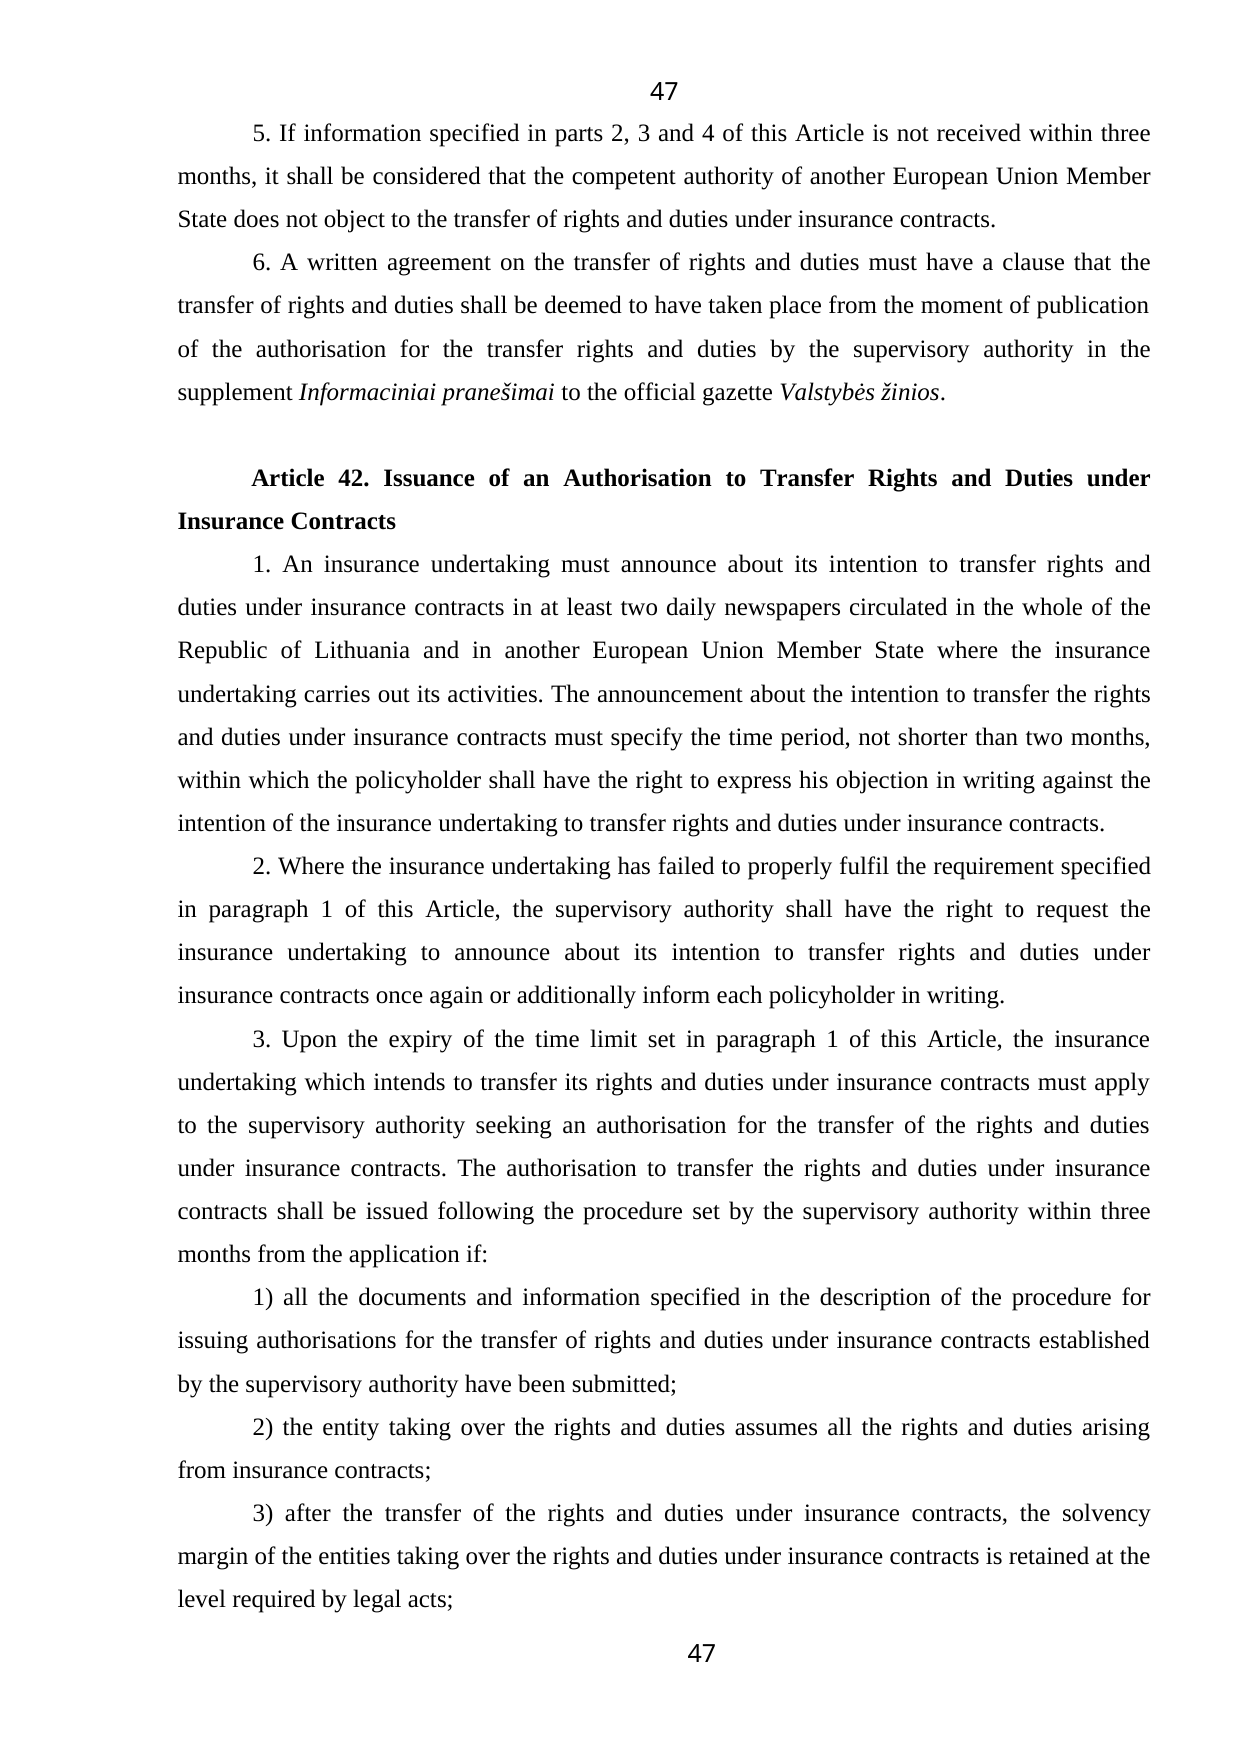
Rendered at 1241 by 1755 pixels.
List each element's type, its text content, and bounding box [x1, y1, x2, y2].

text 2) the entity taking over the rights and duties assumes all the rights and duties arising from insurance contracts; [177, 1412, 1152, 1484]
text 1) all the documents and information specified in the description of the procedure for issuing authorisations for the transfer of rights and duties under insurance contracts established by the supervisory authority have been submitted; [177, 1282, 1152, 1397]
text 3. Upon the expiry of the time limit set in paragraph 1 of this Article, the insurance undertaking which intends to transfer its rights and duties under insurance contracts must apply to the supervisory authority seeking an authorisation for the transfer of the rights and duties under insurance contracts. The authorisation to transfer the rights and duties under insurance contracts shall be issued following the procedure set by the supervisory authority within three months from the application if: [177, 1024, 1152, 1268]
text 5. If information specified in parts 2, 3 and 4 of this Article is not received within three months, it shall be considered that the competent authority of another European Union Member State does not object to the transfer of rights and duties under insurance contracts. [177, 118, 1152, 233]
text 3) after the transfer of the rights and duties under insurance contracts, the solvency margin of the entities taking over the rights and duties under insurance contracts is retained at the level required by legal acts; [177, 1498, 1152, 1613]
text 6. A written agreement on the transfer of rights and duties must have a clause that the transfer of rights and duties shall be deemed to have taken place from the moment of publication of the authorisation for the transfer rights and duties by the supervisory authority in the supplement Informaciniai pranešimai to the official gazette Valstybės žinios. [177, 247, 1152, 406]
text 1. An insurance undertaking must announce about its intention to transfer rights and duties under insurance contracts in at least two daily newspapers circulated in the whole of the Republic of Lithuania and in another European Union Member State where the insurance undertaking carries out its activities. The announcement about the intention to transfer the rights and duties under insurance contracts must specify the time period, not shorter than two months, within which the policyholder shall have the right to express his objection in writing against the intention of the insurance undertaking to transfer rights and duties under insurance contracts. [177, 549, 1152, 837]
text 2. Where the insurance undertaking has failed to properly fulfil the requirement specified in paragraph 1 of this Article, the supervisory authority shall have the right to request the insurance undertaking to announce about its intention to transfer rights and duties under insurance contracts once again or additionally inform each policyholder in writing. [177, 851, 1152, 1009]
text Article 42. Issuance of an Authorisation to Transfer Rights and Duties under Insurance Contracts [177, 463, 1152, 535]
